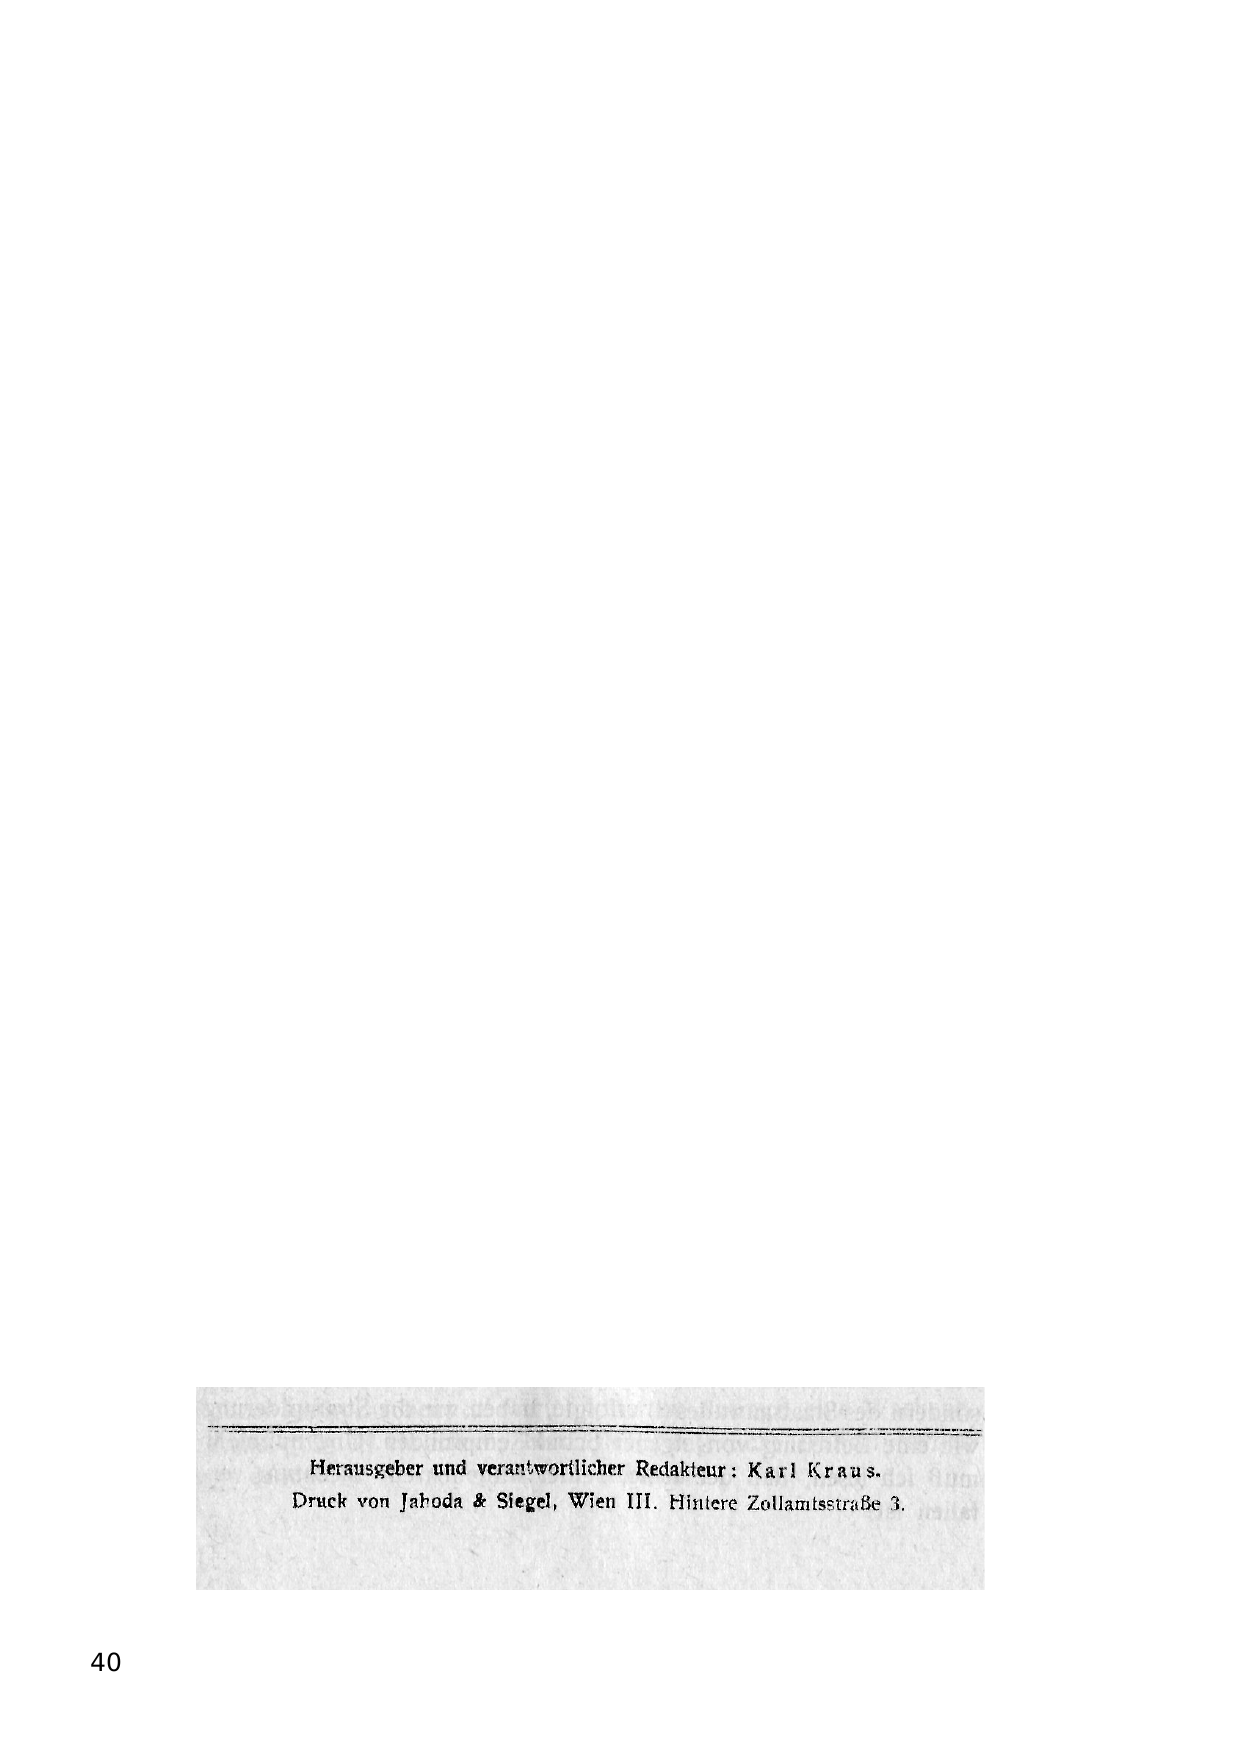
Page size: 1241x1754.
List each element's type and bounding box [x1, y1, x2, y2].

picture [196, 1387, 985, 1590]
